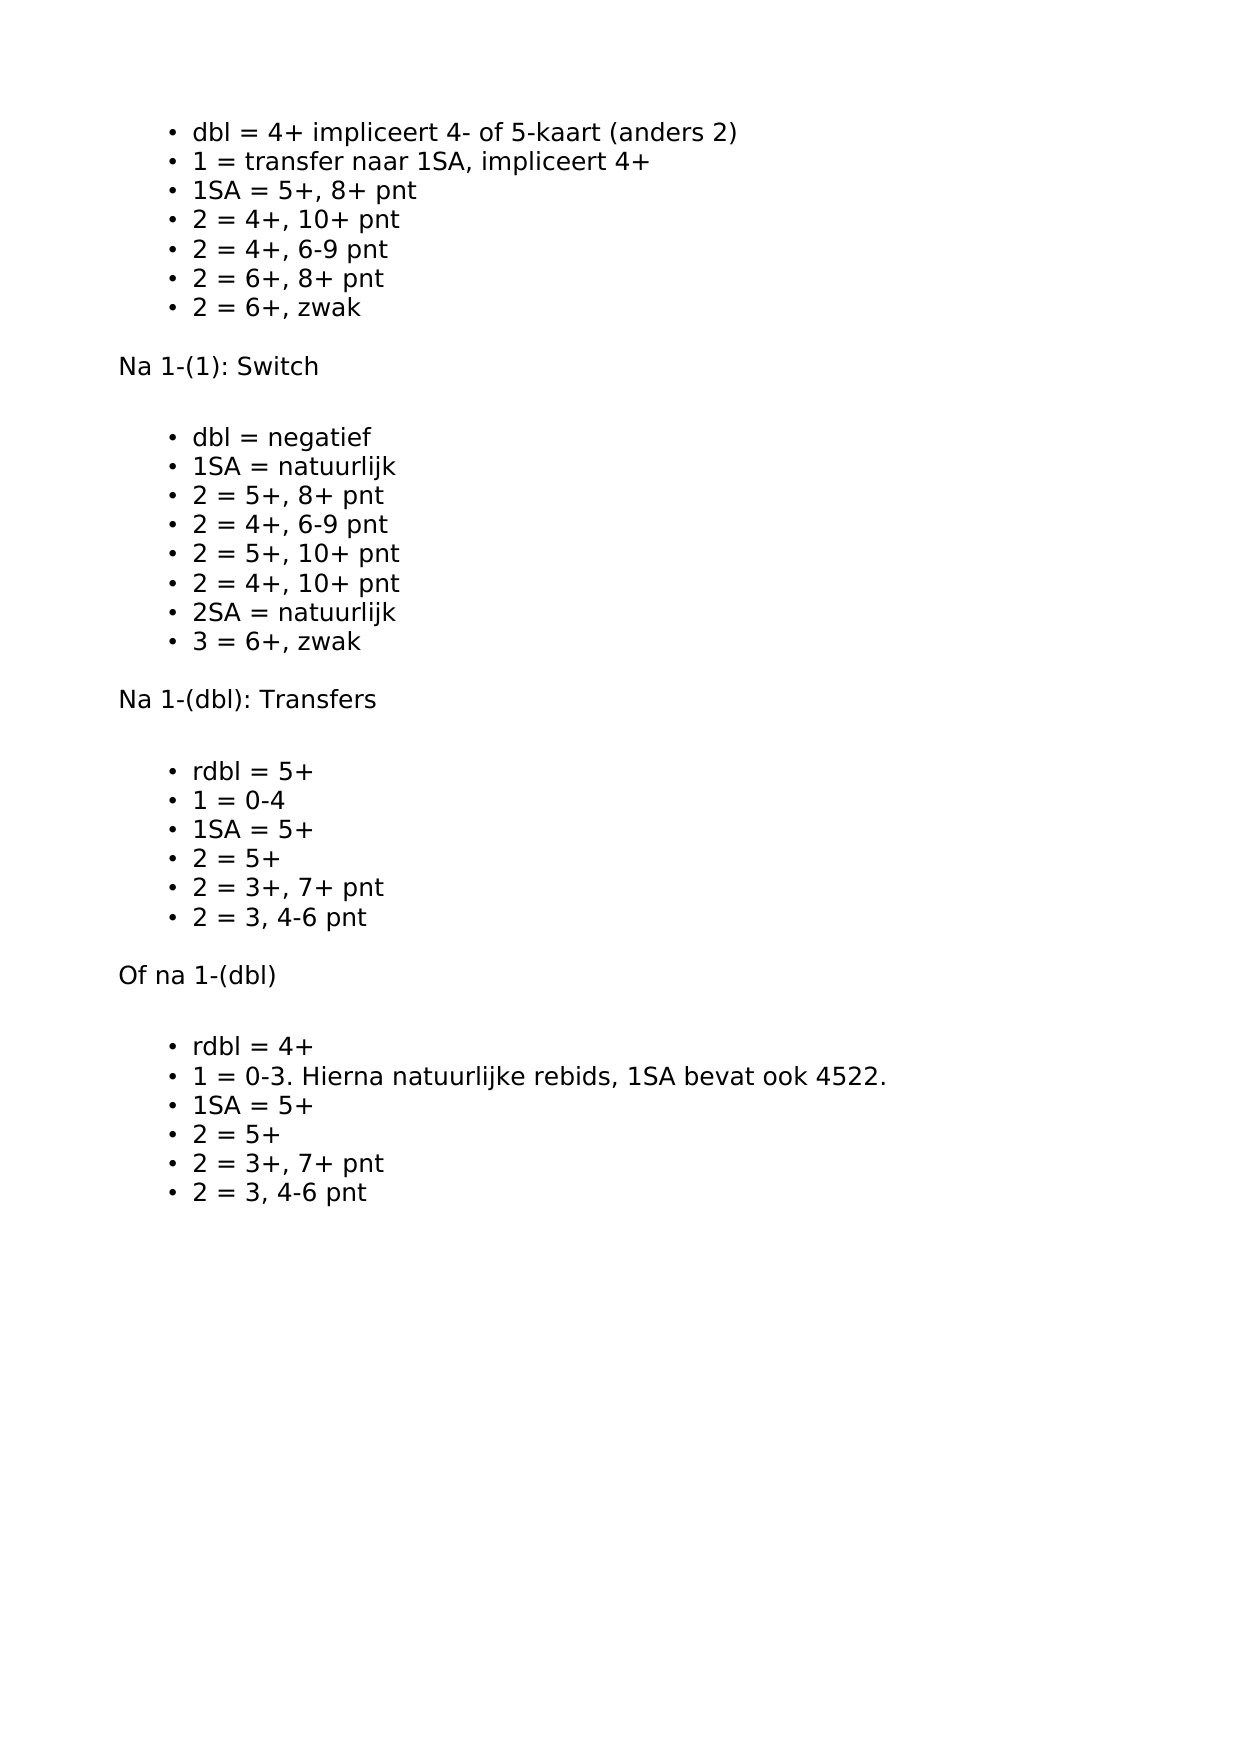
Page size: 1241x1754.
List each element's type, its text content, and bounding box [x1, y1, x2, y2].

list 1SA = 5+ [177, 815, 1122, 844]
list 2 = 5+ [177, 1120, 1122, 1149]
list 1 = 0-3. Hierna natuurlijke rebids, 1SA bevat ook 4522. [177, 1062, 1122, 1091]
list 2 = 5+ [177, 844, 1122, 873]
list 2 = 4+, 6-9 pnt [177, 510, 1122, 539]
list 2 = 3+, 7+ pnt [177, 873, 1122, 903]
list 2 = 3, 4-6 pnt [177, 903, 1122, 932]
list 2 = 3+, 7+ pnt [177, 1149, 1122, 1178]
list 3 = 6+, zwak [177, 627, 1122, 656]
list 2 = 3, 4-6 pnt [177, 1178, 1122, 1207]
list 1SA = 5+, 8+ pnt [177, 176, 1122, 206]
list rdbl = 5+ [177, 757, 1122, 786]
list 1SA = natuurlijk [177, 452, 1122, 481]
list 2SA = natuurlijk [177, 598, 1122, 627]
list 2 = 4+, 10+ pnt [177, 569, 1122, 598]
list 2 = 5+, 8+ pnt [177, 481, 1122, 510]
list 2 = 6+, zwak [177, 293, 1122, 322]
list 2 = 4+, 6-9 pnt [177, 235, 1122, 264]
list 2 = 6+, 8+ pnt [177, 264, 1122, 293]
list 2 = 5+, 10+ pnt [177, 539, 1122, 569]
text Na 1-(1): Switch [118, 352, 1122, 381]
list 1SA = 5+ [177, 1091, 1122, 1120]
list 1 = transfer naar 1SA, impliceert 4+ [177, 147, 1122, 176]
text Na 1-(dbl): Transfers [118, 686, 1122, 715]
list 1 = 0-4 [177, 786, 1122, 815]
list rdbl = 4+ [177, 1032, 1122, 1062]
list dbl = 4+ impliceert 4- of 5-kaart (anders 2) [177, 118, 1122, 147]
list 2 = 4+, 10+ pnt [177, 206, 1122, 235]
text Of na 1-(dbl) [118, 961, 1122, 991]
list dbl = negatief [177, 423, 1122, 452]
